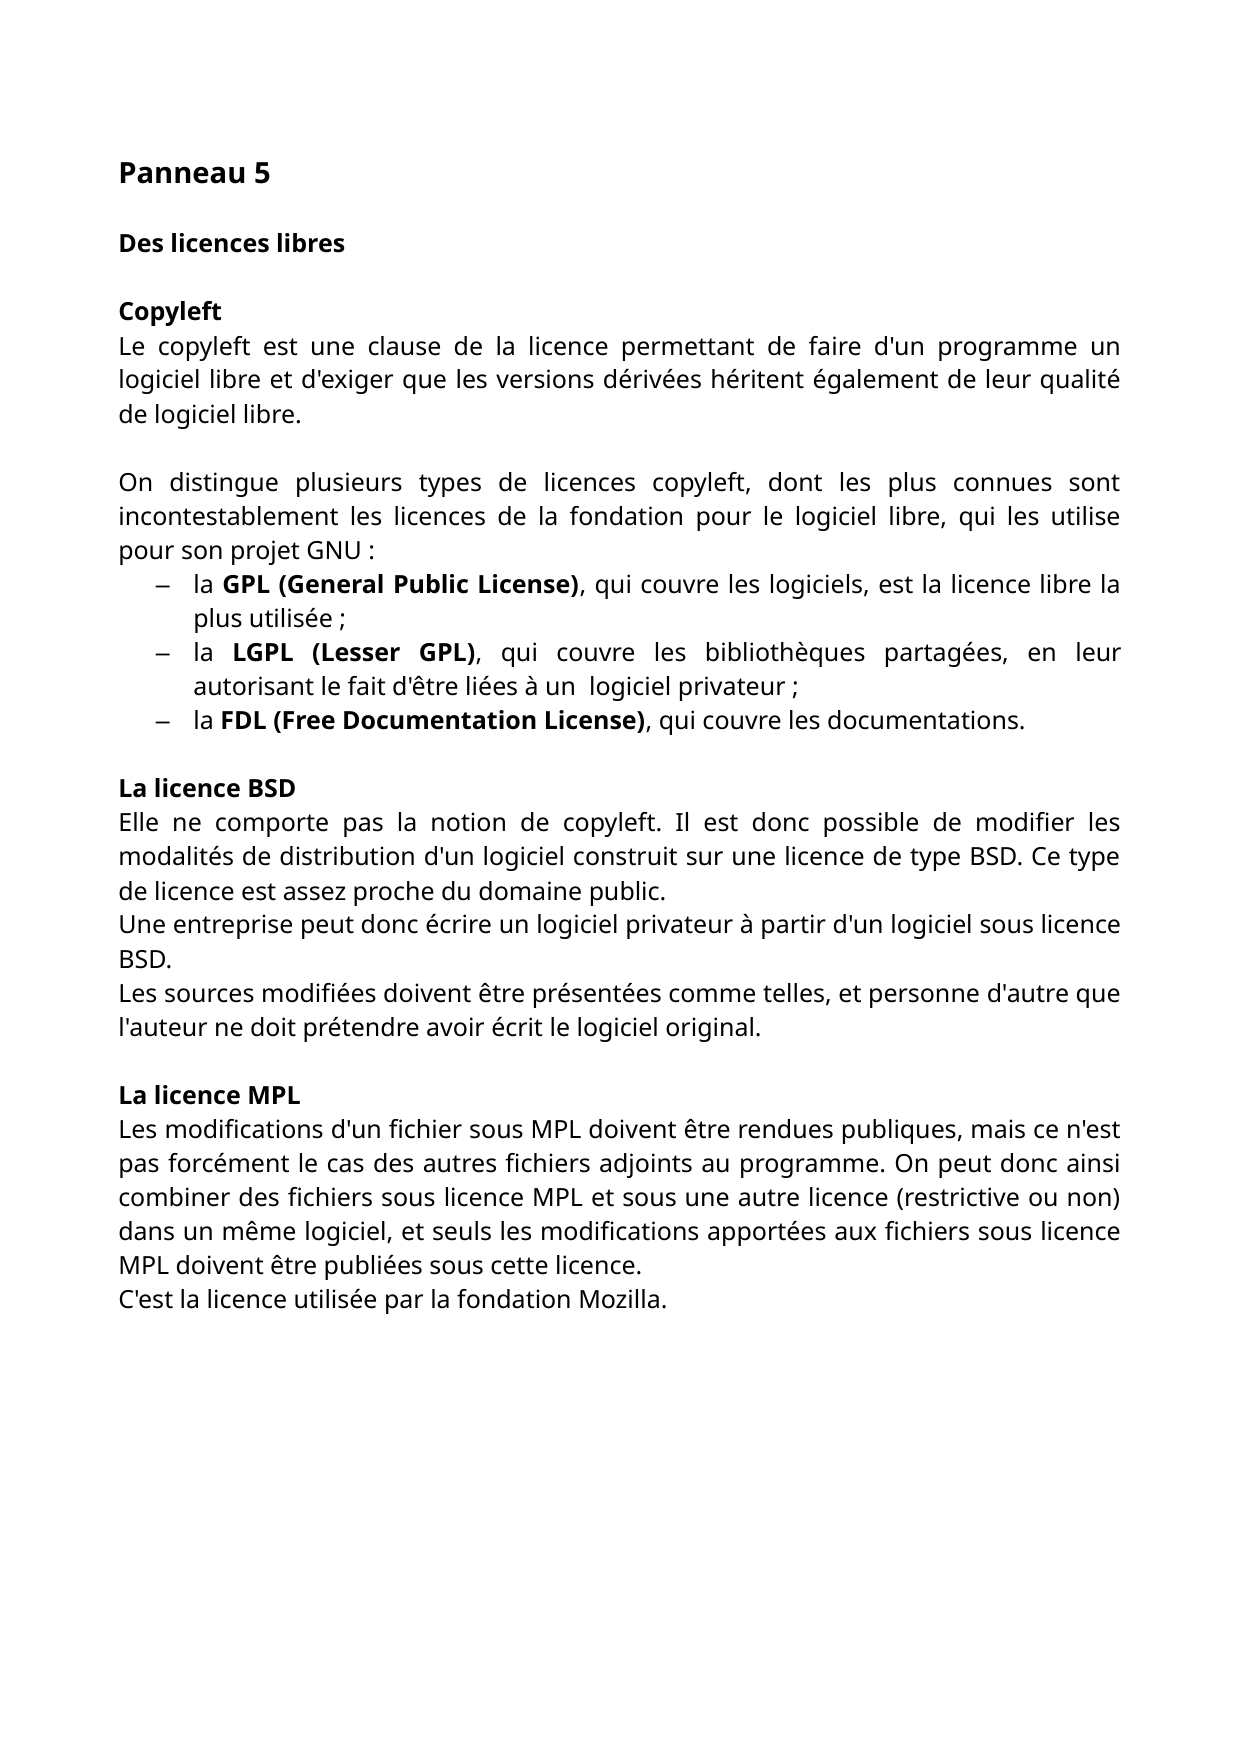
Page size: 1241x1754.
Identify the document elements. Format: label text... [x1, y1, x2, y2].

text C'est la licence utilisée par la fondation Mozilla. [118, 1282, 1122, 1316]
text La licence MPL [118, 1077, 1122, 1112]
text Le copyleft est une clause de la licence permettant de faire d'un programme un logiciel libre et d'exiger que les versions dérivées héritent également de leur qualité de logiciel libre. [118, 328, 1122, 430]
text Les sources modifiées doivent être présentées comme telles, et personne d'autre que l'auteur ne doit prétendre avoir écrit le logiciel original. [118, 975, 1122, 1043]
text Des licences libres [118, 226, 1122, 260]
text Une entreprise peut donc écrire un logiciel privateur à partir d'un logiciel sous licence BSD. [118, 907, 1122, 975]
text Elle ne comporte pas la notion de copyleft. Il est donc possible de modifier les modalités de distribution d'un logiciel construit sur une licence de type BSD. Ce type de licence est assez proche du domaine public. [118, 805, 1122, 907]
list la LGPL (Lesser GPL), qui couvre les bibliothèques partagées, en leur autorisant le fait d'être liées à un logiciel privateur ; [156, 635, 1122, 703]
text Les modifications d'un fichier sous MPL doivent être rendues publiques, mais ce n'est pas forcément le cas des autres fichiers adjoints au programme. On peut donc ainsi combiner des fichiers sous licence MPL et sous une autre licence (restrictive ou non) dans un même logiciel, et seuls les modifications apportées aux fichiers sous licence MPL doivent être publiées sous cette licence. [118, 1112, 1122, 1282]
text On distingue plusieurs types de licences copyleft, dont les plus connues sont incontestablement les licences de la fondation pour le logiciel libre, qui les utilise pour son projet GNU : [118, 464, 1122, 567]
list la GPL (General Public License), qui couvre les logiciels, est la licence libre la plus utilisée ; [156, 567, 1122, 635]
list la FDL (Free Documentation License), qui couvre les documentations. [156, 703, 1122, 737]
text Panneau 5 [118, 152, 1122, 192]
text La licence BSD [118, 771, 1122, 805]
text Copyleft [118, 294, 1122, 328]
